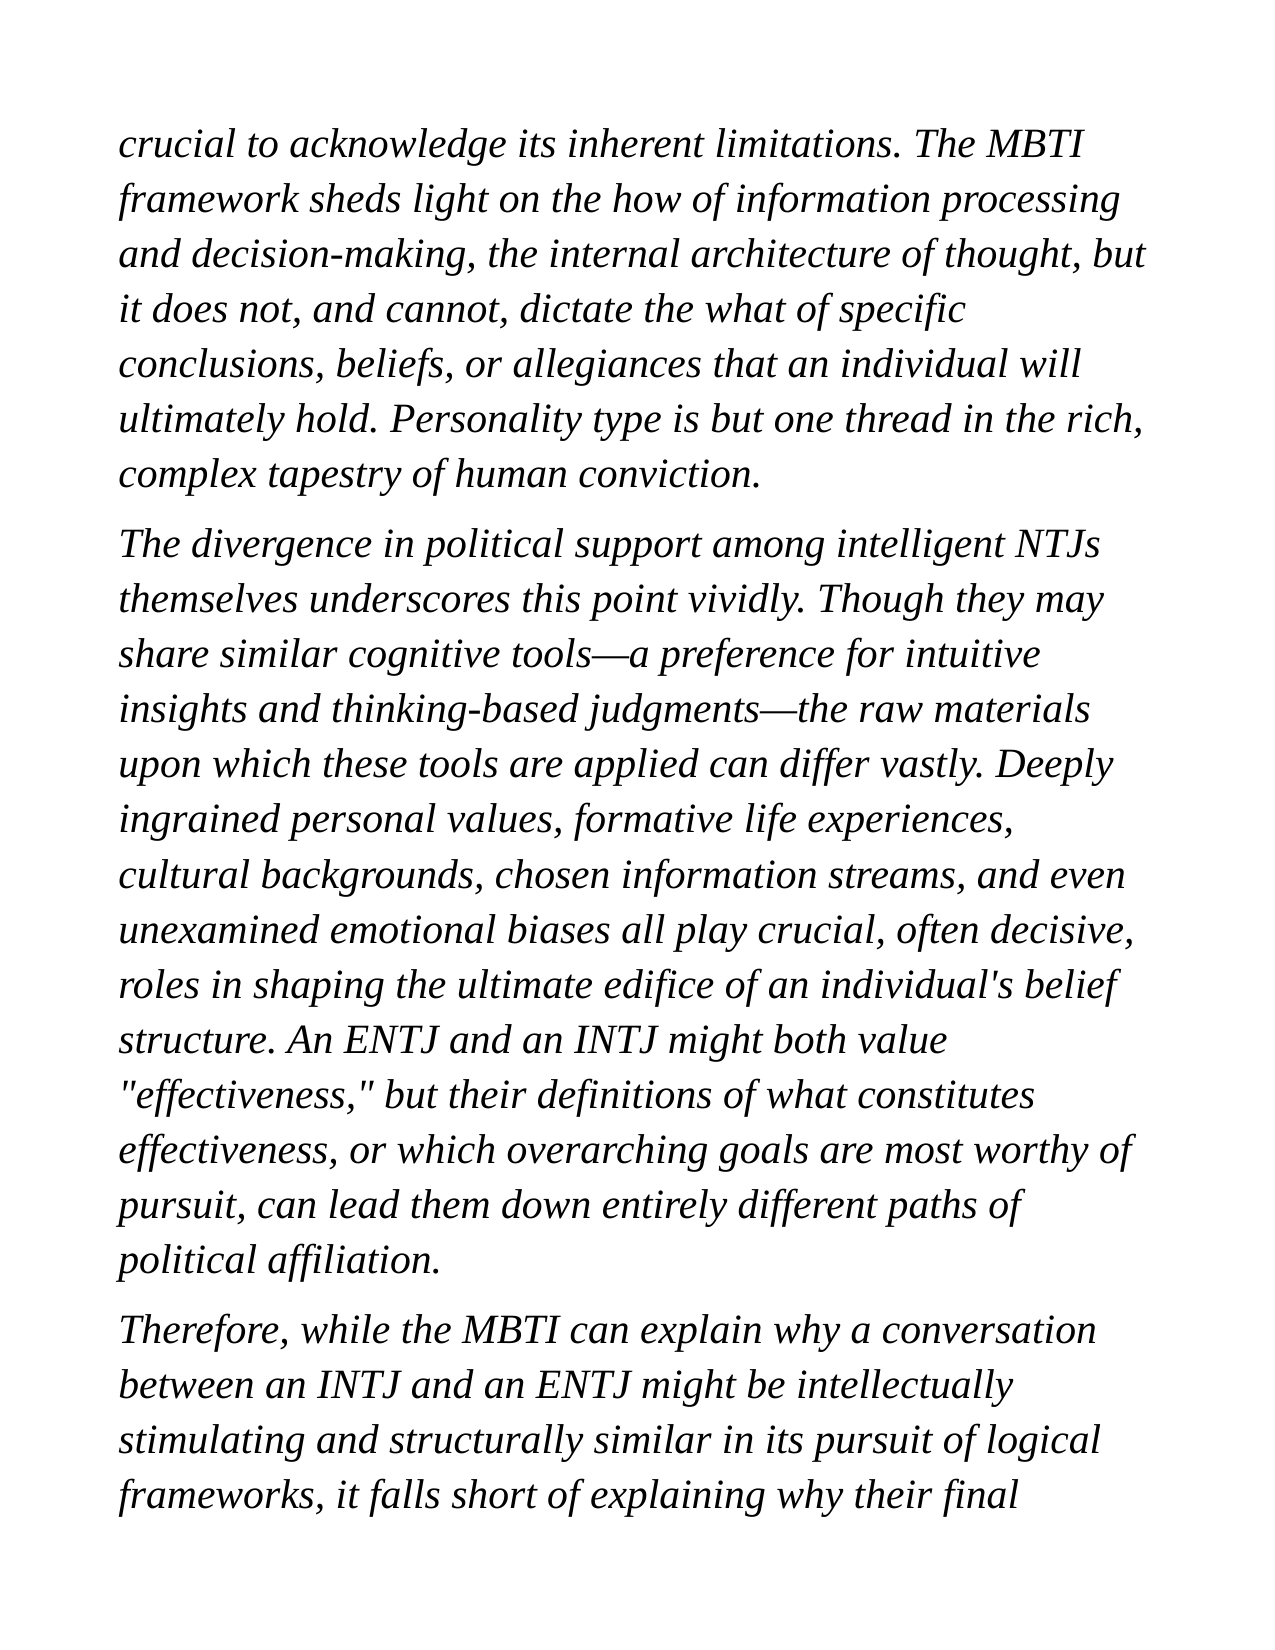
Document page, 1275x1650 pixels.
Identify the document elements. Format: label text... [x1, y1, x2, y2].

text crucial to acknowledge its inherent limitations. The MBTI framework sheds light on the how of information processing and decision-making, the internal architecture of thought, but it does not, and cannot, dictate the what of specific conclusions, beliefs, or allegiances that an individual will ultimately hold. Personality type is but one thread in the rich, complex tapestry of human conviction. [118, 118, 1157, 497]
text Therefore, while the MBTI can explain why a conversation between an INTJ and an ENTJ might be intellectually stimulating and structurally similar in its pursuit of logical frameworks, it falls short of explaining why their final [118, 1304, 1157, 1518]
text The divergence in political support among intelligent NTJs themselves underscores this point vividly. Though they may share similar cognitive tools—a preference for intuitive insights and thinking-based judgments—the raw materials upon which these tools are applied can differ vastly. Deeply ingrained personal values, formative life experiences, cultural backgrounds, chosen information streams, and even unexamined emotional biases all play crucial, often decisive, roles in shaping the ultimate edifice of an individual's belief structure. An ENTJ and an INTJ might both value "effectiveness," but their definitions of what constitutes effectiveness, or which overarching goals are most worthy of pursuit, can lead them down entirely different paths of political affiliation. [118, 518, 1157, 1283]
